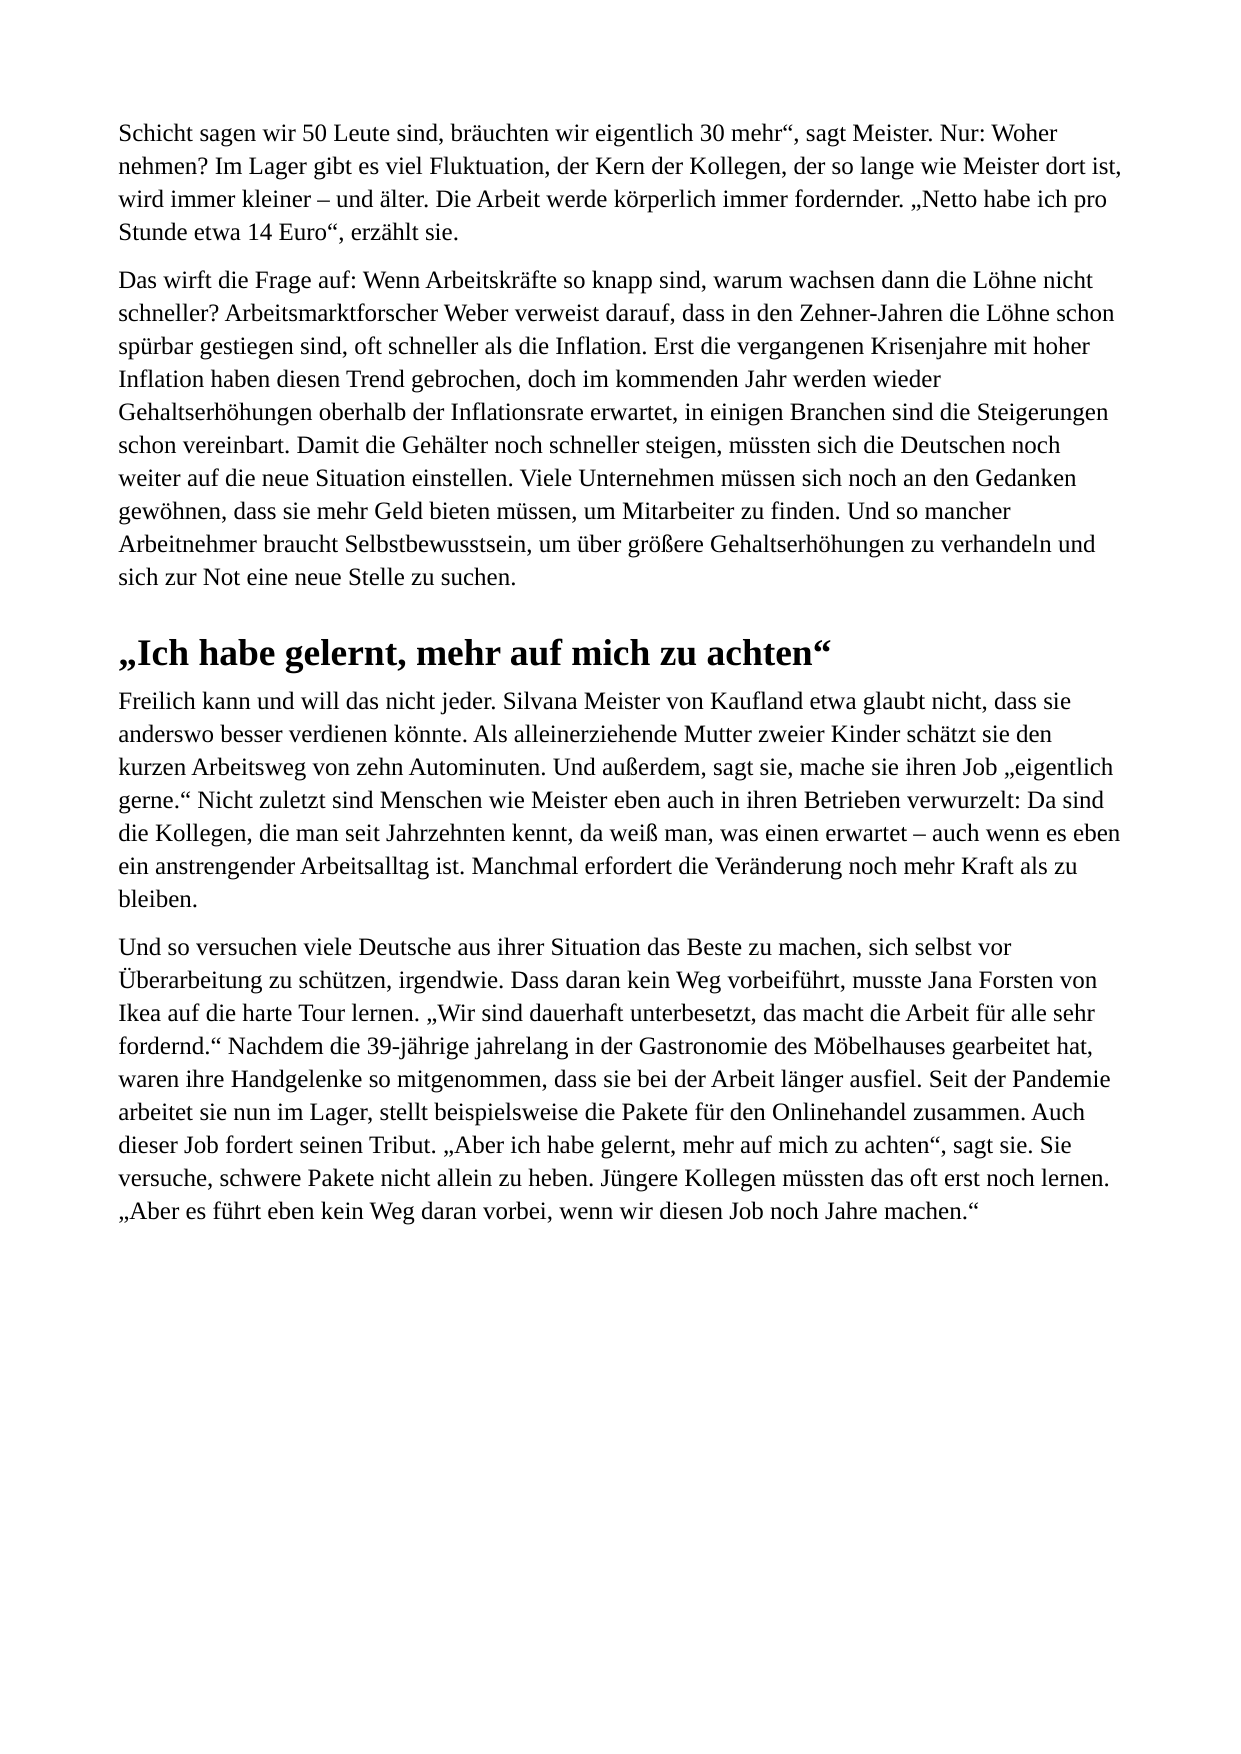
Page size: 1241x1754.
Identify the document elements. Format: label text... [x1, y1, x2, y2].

text Freilich kann und will das nicht jeder. Silvana Meister von Kaufland etwa glaubt nicht, dass sie anderswo besser verdienen könnte. Als alleinerziehende Mutter zweier Kinder schätzt sie den kurzen Arbeitsweg von zehn Autominuten. Und außerdem, sagt sie, mache sie ihren Job „eigentlich gerne.“ Nicht zuletzt sind Menschen wie Meister eben auch in ihren Betrieben verwurzelt: Da sind die Kollegen, die man seit Jahrzehnten kennt, da weiß man, was einen erwartet – auch wenn es eben ein anstrengender Ar­beitsalltag ist. Manchmal erfordert die Veränderung noch mehr Kraft als zu bleiben. [118, 686, 1122, 913]
text Und so versuchen viele Deutsche aus ihrer Situation das Beste zu machen, sich selbst vor Überarbeitung zu schützen, irgendwie. Dass daran kein Weg vorbeiführt, musste Jana Forsten von Ikea auf die harte Tour lernen. „Wir sind dauerhaft unterbesetzt, das macht die Arbeit für alle sehr fordernd.“ Nachdem die 39-jährige jahrelang in der Gastronomie des Möbelhauses gearbeitet hat, waren ihre Handgelenke so mitgenommen, dass sie bei der Arbeit länger ausfiel. Seit der Pandemie arbeitet sie nun im Lager, stellt beispielsweise die Pakete für den Onlinehandel zusammen. Auch dieser Job fordert seinen Tribut. „Aber ich habe gelernt, mehr auf mich zu achten“, sagt sie. Sie versuche, schwere Pakete nicht allein zu heben. Jüngere Kollegen müssten das oft erst noch lernen. „Aber es führt eben kein Weg daran vorbei, wenn wir diesen Job noch Jahre machen.“ [118, 932, 1122, 1225]
text Schicht sagen wir 50 Leute sind, bräuchten wir eigentlich 30 mehr“, sagt Meister. Nur: Woher nehmen? Im Lager gibt es viel Fluktuation, der Kern der Kollegen, der so lange wie Meister dort ist, wird immer kleiner – und älter. Die Arbeit werde körperlich immer fordernder. „Netto habe ich pro Stunde etwa 14 Euro“, erzählt sie. [118, 118, 1122, 246]
text Das wirft die Frage auf: Wenn Arbeitskräfte so knapp sind, warum wachsen dann die Löhne nicht schneller? Arbeitsmarktforscher Weber verweist darauf, dass in den Zehner-Jahren die Löhne schon spürbar gestiegen sind, oft schneller als die Inflation. Erst die vergangenen Krisenjahre mit hoher Inflation haben diesen Trend gebrochen, doch im kommenden Jahr werden wieder Gehaltserhöhungen oberhalb der Inflationsrate erwartet, in einigen Branchen sind die Steigerungen schon vereinbart. Damit die Gehälter noch schneller steigen, müssten sich die Deutschen noch weiter auf die neue Situation einstellen. Viele Unternehmen müssen sich noch an den Gedanken gewöhnen, dass sie mehr Geld bieten müssen, um Mitarbeiter zu finden. Und so mancher Arbeitnehmer braucht Selbstbewusstsein, um über größere Gehaltserhöhungen zu verhandeln und sich zur Not eine neue Stelle zu suchen. [118, 265, 1122, 591]
subtitle „Ich habe gelernt, mehr auf mich zu achten“ [118, 630, 1122, 673]
